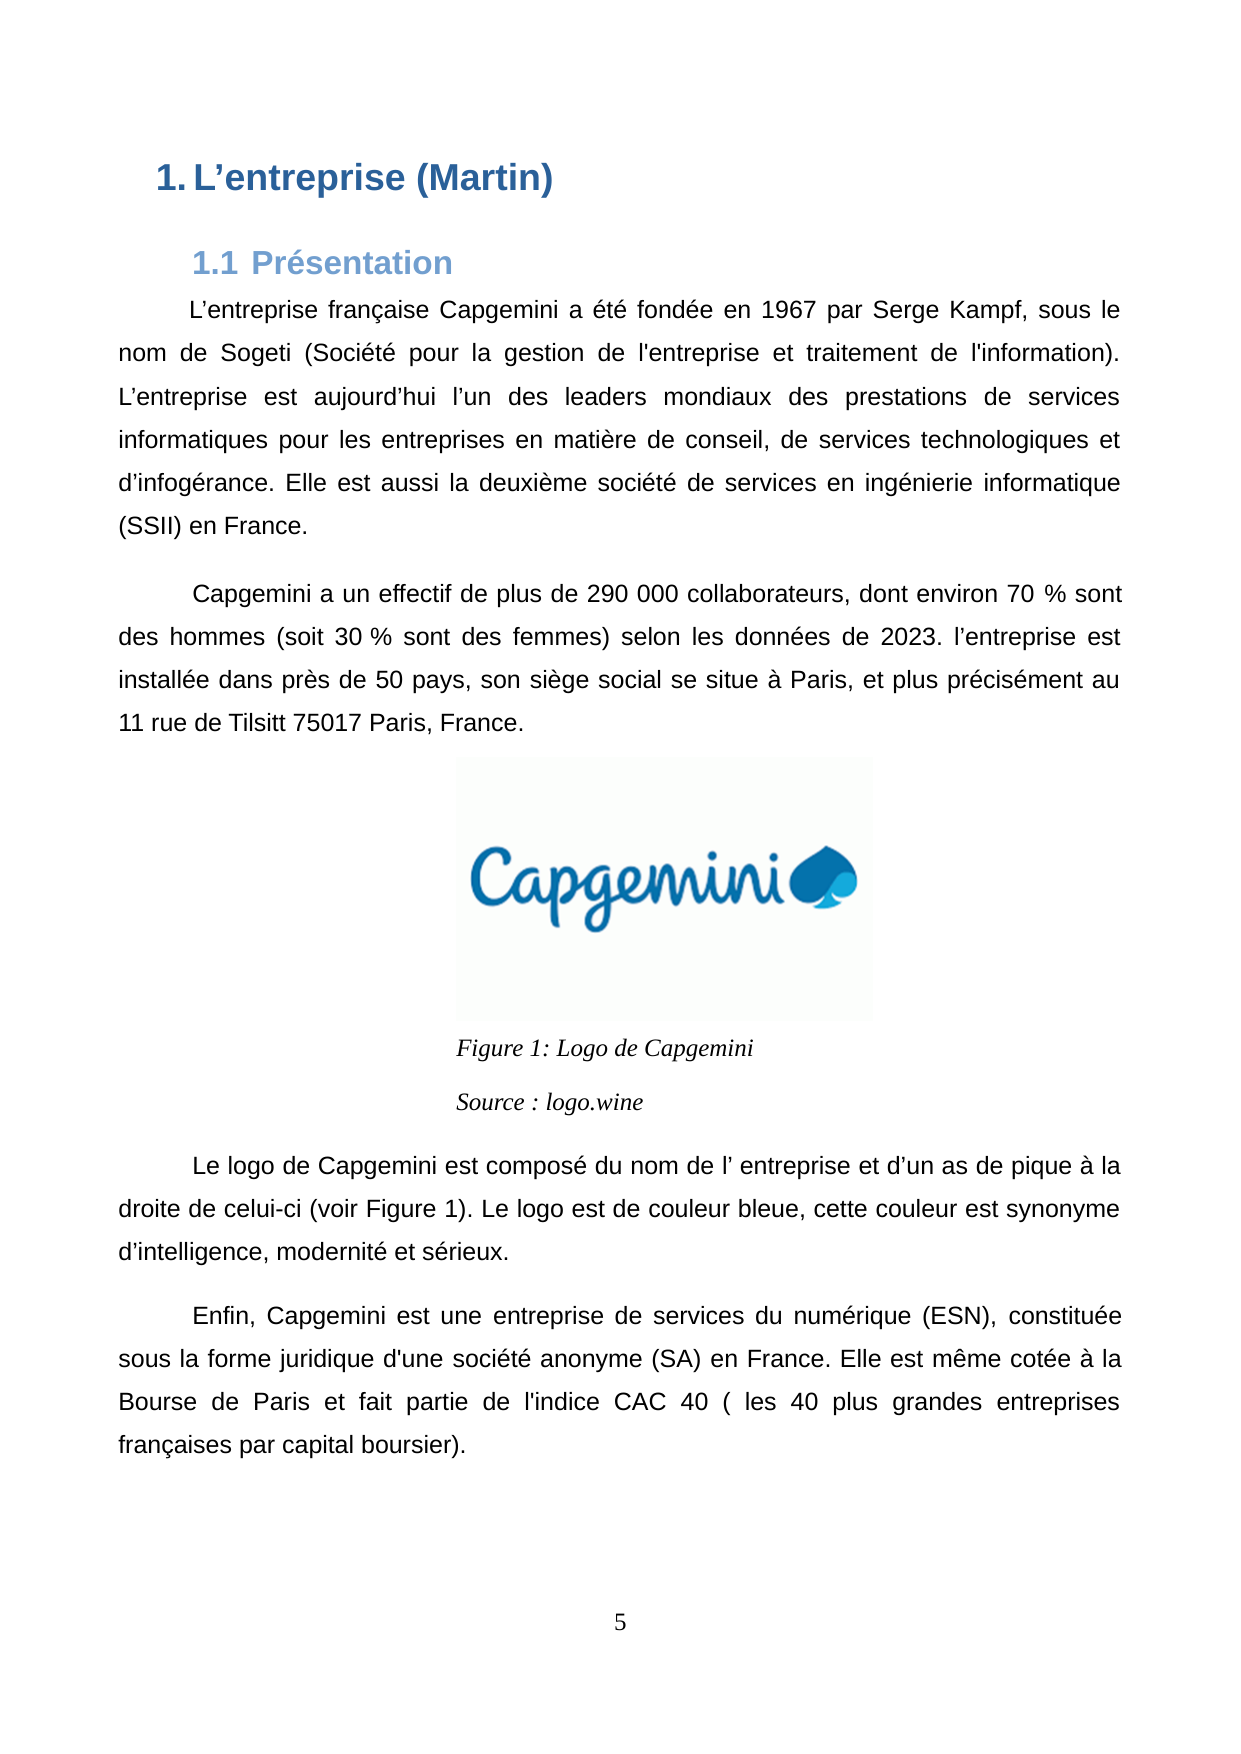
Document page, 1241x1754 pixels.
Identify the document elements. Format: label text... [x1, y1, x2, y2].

subtitle Présentation [192, 243, 1122, 281]
text Figure 1: Logo de Capgemini [456, 1021, 873, 1062]
text Le logo de Capgemini est composé du nom de l’ entreprise et d’un as de pique à la droite de celui-ci (voir Figure 1). Le logo est de couleur bleue, cette couleur est synonyme d’intelligence, modernité et sérieux. [118, 1151, 1122, 1266]
text Source : logo.wine [456, 1087, 873, 1115]
subtitle L’entreprise (Martin) [156, 156, 1122, 199]
text Capgemini a un effectif de plus de 290 000 collaborateurs, dont environ 70 % sont des hommes (soit 30 % sont des femmes) selon les données de 2023. l’entreprise est installée dans près de 50 pays, son siège social se situe à Paris, et plus précisément au 11 rue de Tilsitt 75017 Paris, France. [118, 579, 1122, 737]
text Enfin, Capgemini est une entreprise de services du numérique (ESN), constituée sous la forme juridique d'une société anonyme (SA) en France. Elle est même cotée à la Bourse de Paris et fait partie de l'indice CAC 40 ( les 40 plus grandes entreprises françaises par capital boursier). [118, 1301, 1122, 1459]
picture [456, 757, 873, 1021]
text L’entreprise française Capgemini a été fondée en 1967 par Serge Kampf, sous le nom de Sogeti (Société pour la gestion de l'entreprise et traitement de l'information). L’entreprise est aujourd’hui l’un des leaders mondiaux des prestations de services informatiques pour les entreprises en matière de conseil, de services technologiques et d’infogérance. Elle est aussi la deuxième société de services en ingénierie informatique (SSII) en France. [118, 295, 1122, 539]
